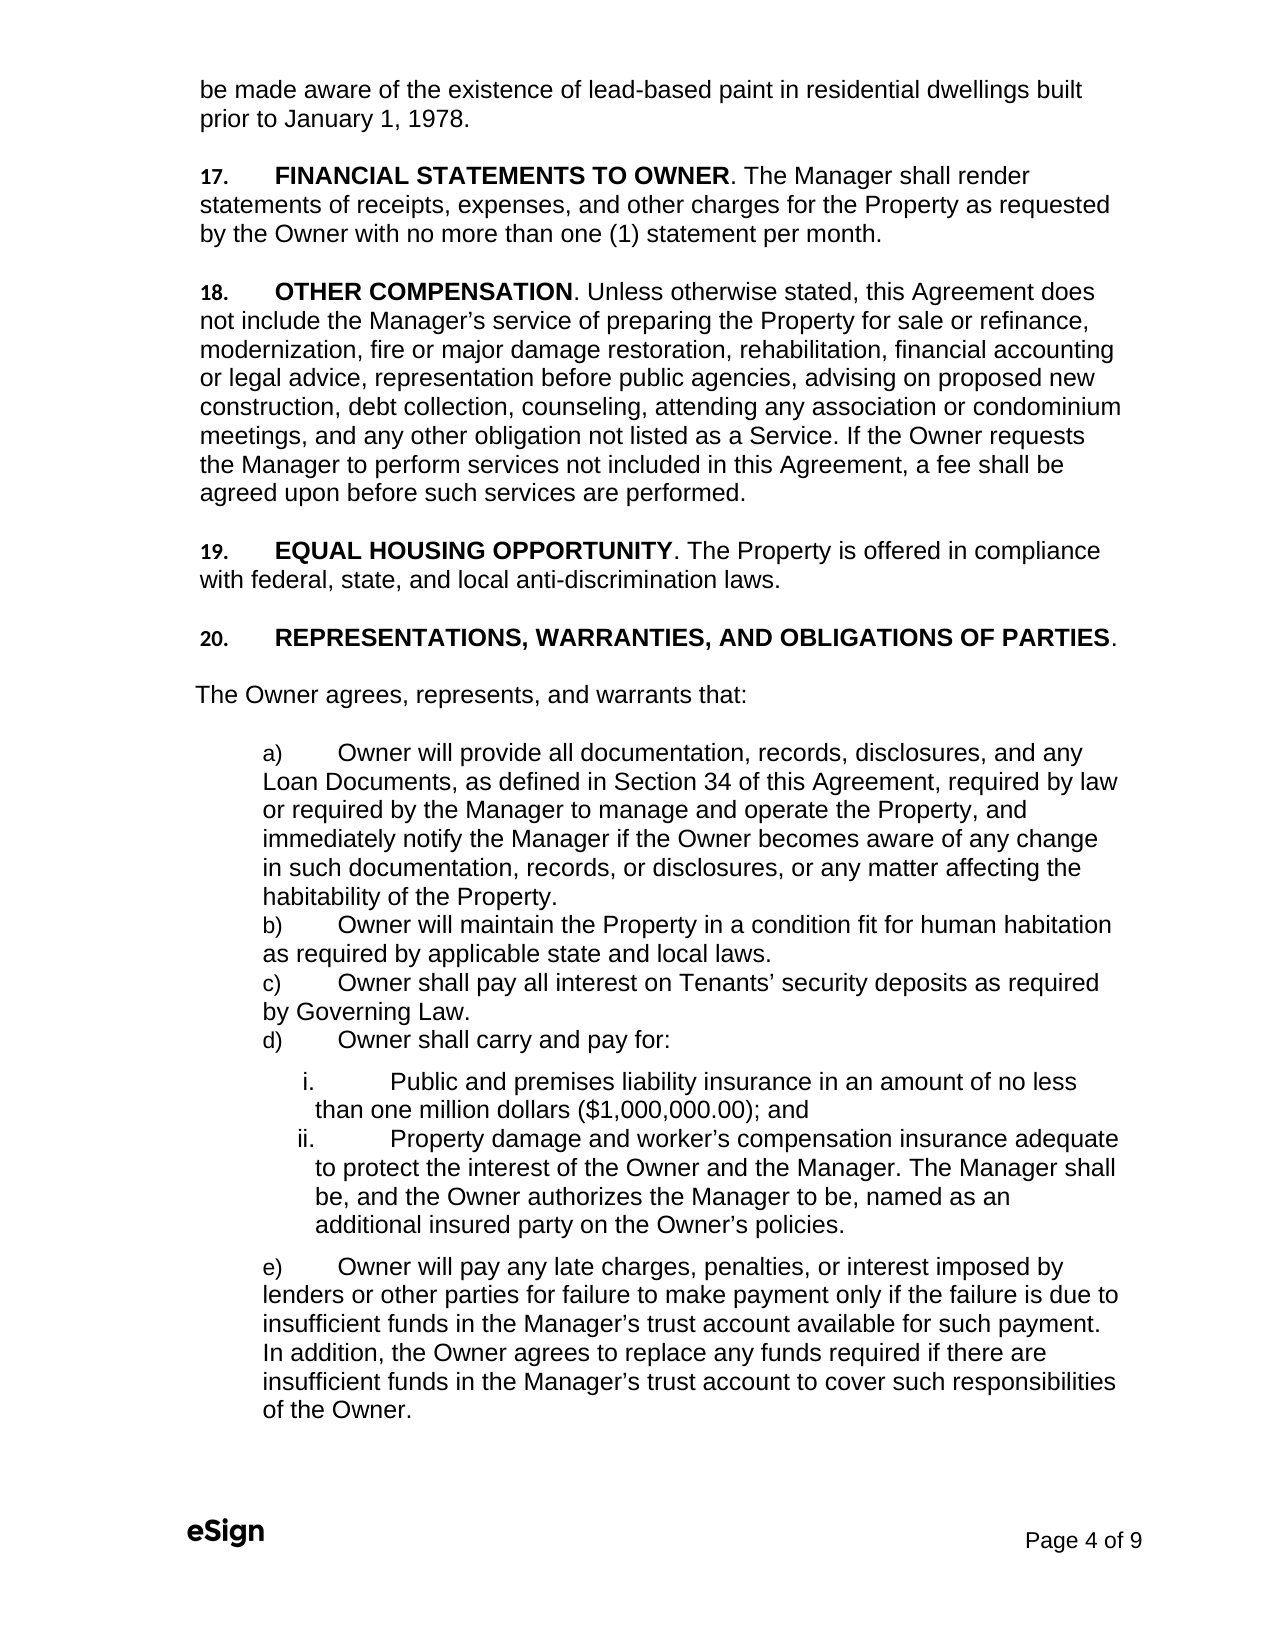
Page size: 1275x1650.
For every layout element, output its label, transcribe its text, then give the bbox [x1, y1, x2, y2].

list Owner will provide all documentation, records, disclosures, and any Loan Documents, as defined in Section 34 of this Agreement, required by law or required by the Manager to manage and operate the Property, and immediately notify the Manager if the Owner becomes aware of any change in such documentation, records, or disclosures, or any matter affecting the habitability of the Property. [262, 738, 1125, 910]
list Owner will maintain the Property in a condition fit for human habitation as required by applicable state and local laws. [262, 910, 1125, 968]
list OTHER COMPENSATION. Unless otherwise stated, this Agreement does not include the Manager’s service of preparing the Property for sale or refinance, modernization, fire or major damage restoration, rehabilitation, financial accounting or legal advice, representation before public agencies, advising on proposed new construction, debt collection, counseling, attending any association or condominium meetings, and any other obligation not listed as a Service. If the Owner requests the Manager to perform services not included in this Agreement, a fee shall be agreed upon before such services are performed. [199, 277, 1125, 507]
list Owner will pay any late charges, penalties, or interest imposed by lenders or other parties for failure to make payment only if the failure is due to insufficient funds in the Manager’s trust account available for such payment. In addition, the Owner agrees to replace any funds required if there are insufficient funds in the Manager’s trust account to cover such responsibilities of the Owner. [262, 1252, 1125, 1424]
list Property damage and worker’s compensation insurance adequate to protect the interest of the Owner and the Manager. The Manager shall be, and the Owner authorizes the Manager to be, named as an additional insured party on the Owner’s policies. [315, 1124, 1125, 1239]
list Owner shall pay all interest on Tenants’ security deposits as required by Governing Law. [262, 968, 1125, 1025]
list Public and premises liability insurance in an amount of no less than one million dollars ($1,000,000.00); and [315, 1067, 1125, 1124]
text The Owner agrees, represents, and warrants that: [195, 680, 1125, 738]
list Owner shall carry and pay for: [262, 1025, 1125, 1054]
list be made aware of the existence of lead-based paint in residential dwellings built prior to January 1, 1978. [199, 75, 1125, 132]
list REPRESENTATIONS, WARRANTIES, AND OBLIGATIONS OF PARTIES. [199, 622, 1125, 652]
list FINANCIAL STATEMENTS TO OWNER. The Manager shall render statements of receipts, expenses, and other charges for the Property as requested by the Owner with no more than one (1) statement per month. [199, 161, 1125, 248]
list EQUAL HOUSING OPPORTUNITY. The Property is offered in compliance with federal, state, and local anti-discrimination laws. [199, 536, 1125, 594]
